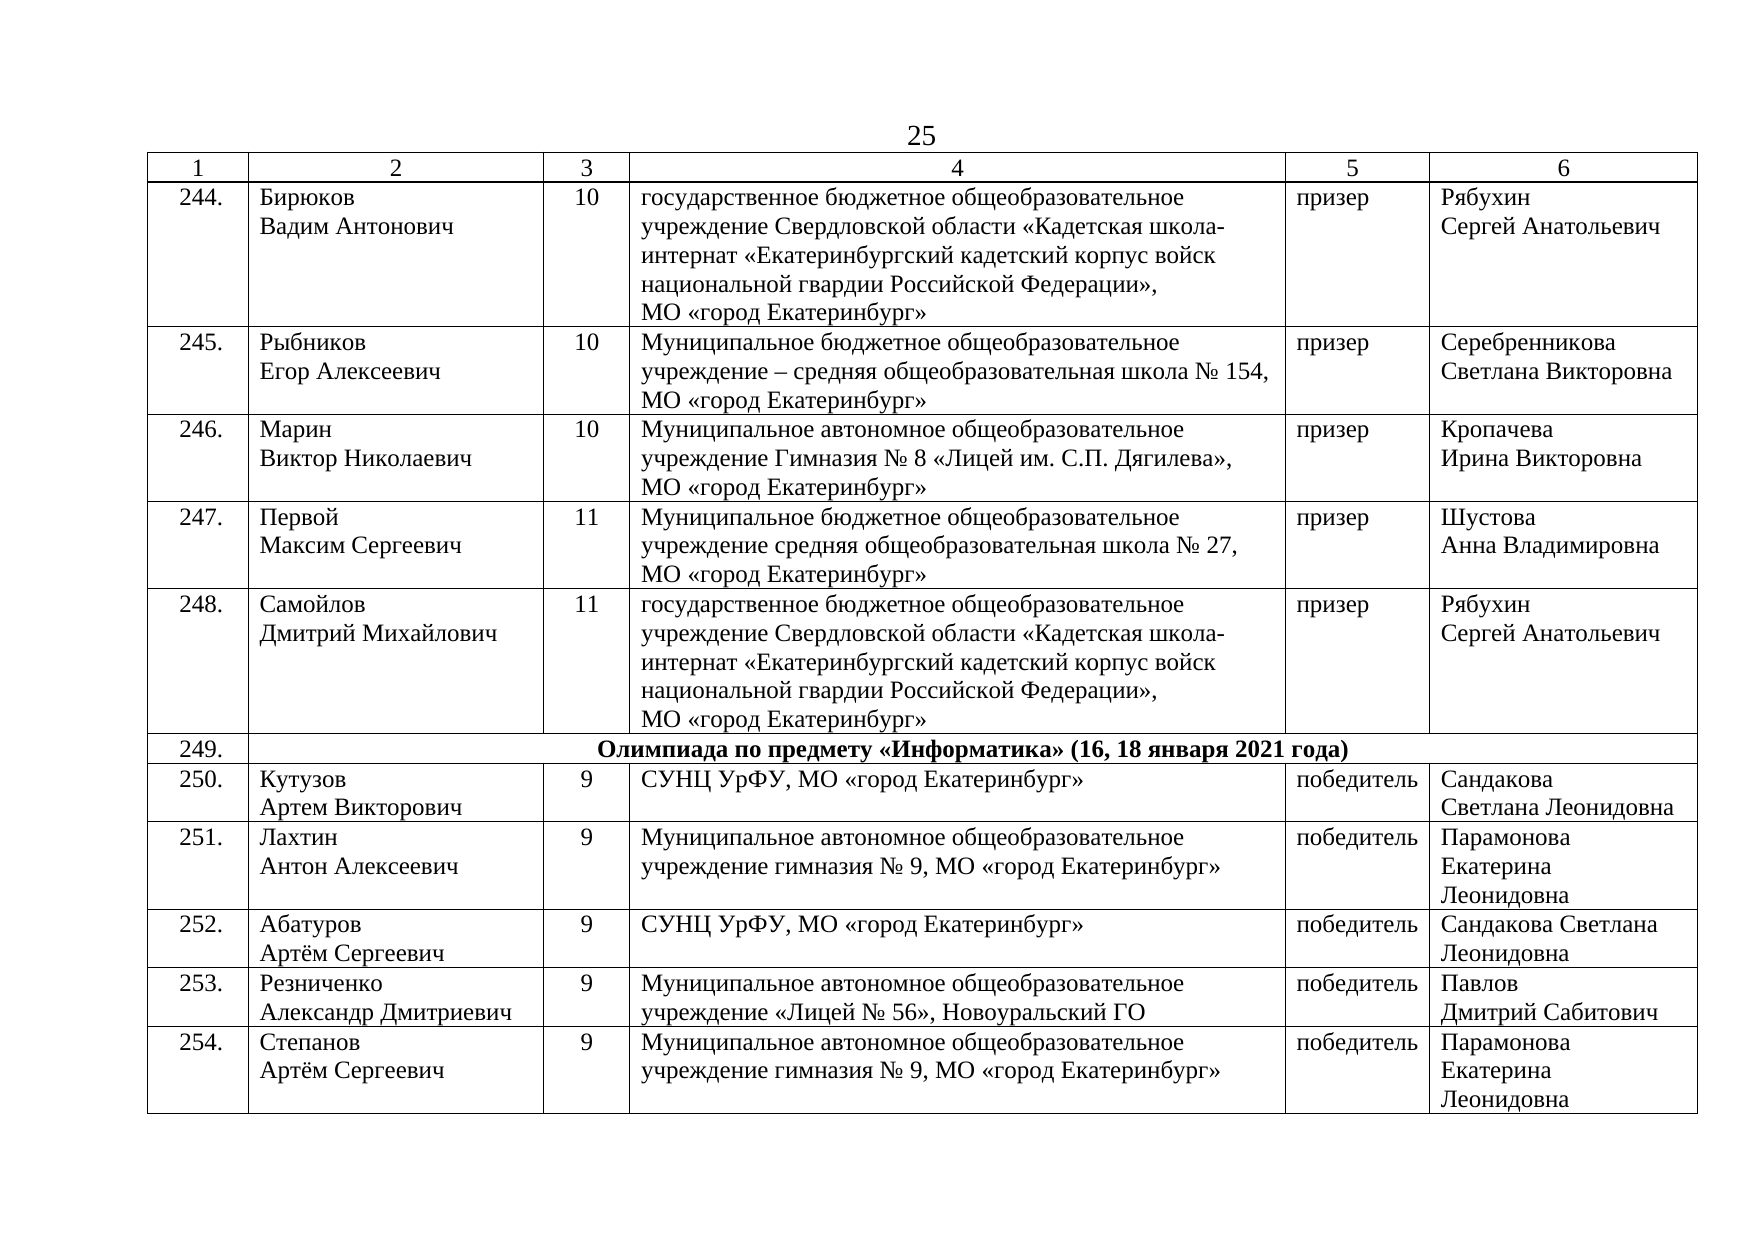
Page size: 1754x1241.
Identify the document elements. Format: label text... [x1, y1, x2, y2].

table_cell Сандакова Светлана Леонидовна [1430, 764, 1697, 821]
table_cell [148, 910, 248, 967]
table_cell СУНЦ УрФУ, МО «город Екатеринбург» [630, 764, 1285, 821]
table_cell [148, 822, 248, 908]
table_cell [148, 1027, 248, 1113]
table_cell Рыбников Егор Алексеевич [249, 327, 543, 413]
table_cell Парамонова Екатерина Леонидовна [1430, 1027, 1697, 1113]
table_cell Олимпиада по предмету «Информатика» (16, 18 января 2021 года) [249, 734, 1697, 763]
table_cell Первой Максим Сергеевич [249, 502, 543, 588]
table_cell [148, 734, 248, 763]
table_cell 9 [544, 910, 629, 967]
table_cell [148, 415, 248, 501]
table_cell [148, 968, 248, 1026]
table_cell государственное бюджетное общеобразовательное учреждение Свердловской области «Кадетская школа-интернат «Екатеринбургский кадетский корпус войск национальной гвардии Российской Федерации», МО «город Екатеринбург» [630, 183, 1285, 326]
table_cell победитель [1286, 1027, 1429, 1113]
table_cell [148, 502, 248, 588]
table_cell Рябухин Сергей Анатольевич [1430, 183, 1697, 326]
table_header 6 [1430, 153, 1697, 181]
table_cell Муниципальное бюджетное общеобразовательное учреждение – средняя общеобразовательная школа № 154, МО «город Екатеринбург» [630, 327, 1285, 413]
table_header 4 [630, 153, 1285, 181]
table_cell 9 [544, 764, 629, 821]
table_cell Резниченко Александр Дмитриевич [249, 968, 543, 1026]
table_cell 10 [544, 415, 629, 501]
table_cell [148, 327, 248, 413]
table_cell 11 [544, 502, 629, 588]
table_cell Степанов Артём Сергеевич [249, 1027, 543, 1113]
table_cell призер [1286, 415, 1429, 501]
table_cell призер [1286, 327, 1429, 413]
table_cell государственное бюджетное общеобразовательное учреждение Свердловской области «Кадетская школа-интернат «Екатеринбургский кадетский корпус войск национальной гвардии Российской Федерации», МО «город Екатеринбург» [630, 589, 1285, 733]
table_cell Муниципальное автономное общеобразовательное учреждение «Лицей № 56», Новоуральский ГО [630, 968, 1285, 1026]
table_cell победитель [1286, 910, 1429, 967]
table_cell победитель [1286, 822, 1429, 908]
table_cell [148, 589, 248, 733]
table_cell 10 [544, 183, 629, 326]
table_cell призер [1286, 589, 1429, 733]
table_cell Муниципальное бюджетное общеобразовательное учреждение средняя общеобразовательная школа № 27, МО «город Екатеринбург» [630, 502, 1285, 588]
table_cell СУНЦ УрФУ, МО «город Екатеринбург» [630, 910, 1285, 967]
table_cell Шустова Анна Владимировна [1430, 502, 1697, 588]
table_header 2 [249, 153, 543, 181]
table_cell Кропачева Ирина Викторовна [1430, 415, 1697, 501]
table_header 1 [148, 153, 248, 181]
table_cell 11 [544, 589, 629, 733]
table_cell Бирюков Вадим Антонович [249, 183, 543, 326]
table_cell 10 [544, 327, 629, 413]
table_cell Муниципальное автономное общеобразовательное учреждение гимназия № 9, МО «город Екатеринбург» [630, 1027, 1285, 1113]
table_cell [148, 764, 248, 821]
table_header 5 [1286, 153, 1429, 181]
table_cell Абатуров Артём Сергеевич [249, 910, 543, 967]
table_cell Сандакова Светлана Леонидовна [1430, 910, 1697, 967]
table_cell победитель [1286, 968, 1429, 1026]
table_cell победитель [1286, 764, 1429, 821]
table_cell 9 [544, 968, 629, 1026]
table_cell призер [1286, 183, 1429, 326]
table_cell Самойлов Дмитрий Михайлович [249, 589, 543, 733]
table_cell Серебренникова Светлана Викторовна [1430, 327, 1697, 413]
table_cell Парамонова Екатерина Леонидовна [1430, 822, 1697, 908]
table_cell Марин Виктор Николаевич [249, 415, 543, 501]
table_cell Павлов Дмитрий Сабитович [1430, 968, 1697, 1026]
table_header 3 [544, 153, 629, 181]
table_cell Кутузов Артем Викторович [249, 764, 543, 821]
table_cell Муниципальное автономное общеобразовательное учреждение Гимназия № 8 «Лицей им. С.П. Дягилева», МО «город Екатеринбург» [630, 415, 1285, 501]
table_cell [148, 183, 248, 326]
table_cell призер [1286, 502, 1429, 588]
table_cell Лахтин Антон Алексеевич [249, 822, 543, 908]
table_cell Рябухин Сергей Анатольевич [1430, 589, 1697, 733]
table_cell Муниципальное автономное общеобразовательное учреждение гимназия № 9, МО «город Екатеринбург» [630, 822, 1285, 908]
table_cell 9 [544, 822, 629, 908]
table_cell 9 [544, 1027, 629, 1113]
